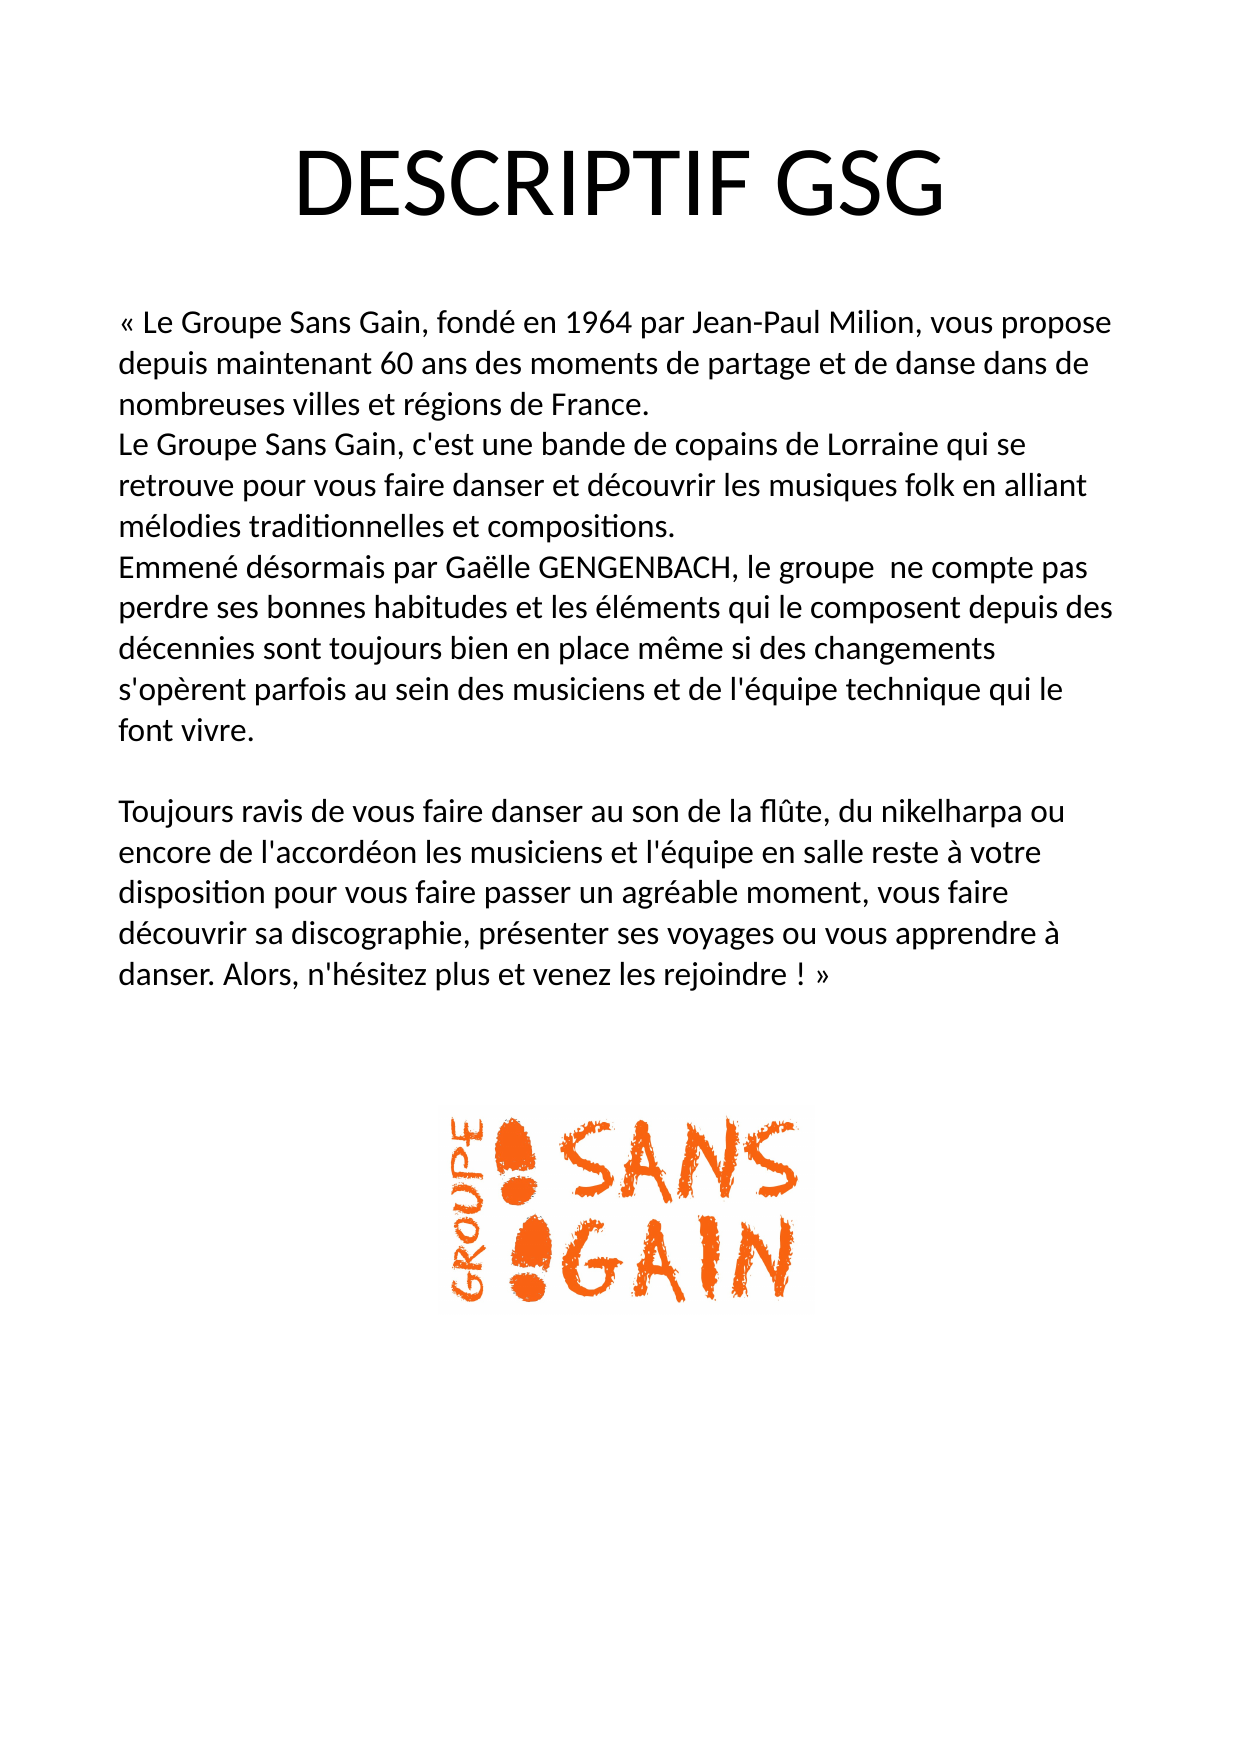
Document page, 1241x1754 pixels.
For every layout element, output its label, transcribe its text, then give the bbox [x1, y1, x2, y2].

text Le Groupe Sans Gain, c'est une bande de copains de Lorraine qui se retrouve pour vous faire danser et découvrir les musiques folk en alliant mélodies traditionnelles et compositions. [118, 423, 1122, 546]
text « Le Groupe Sans Gain, fondé en 1964 par Jean-Paul Milion, vous propose depuis maintenant 60 ans des moments de partage et de danse dans de nombreuses villes et régions de France. [118, 301, 1122, 423]
text Toujours ravis de vous faire danser au son de la flûte, du nikelharpa ou encore de l'accordéon les musiciens et l'équipe en salle reste à votre disposition pour vous faire passer un agréable moment, vous faire découvrir sa discographie, présenter ses voyages ou vous apprendre à danser. Alors, n'hésitez plus et venez les rejoindre ! » [118, 790, 1122, 994]
text DESCRIPTIF GSG [118, 118, 1122, 240]
picture [437, 1105, 815, 1315]
text Emmené désormais par Gaëlle GENGENBACH, le groupe ne compte pas perdre ses bonnes habitudes et les éléments qui le composent depuis des décennies sont toujours bien en place même si des changements s'opèrent parfois au sein des musiciens et de l'équipe technique qui le font vivre. [118, 546, 1122, 749]
